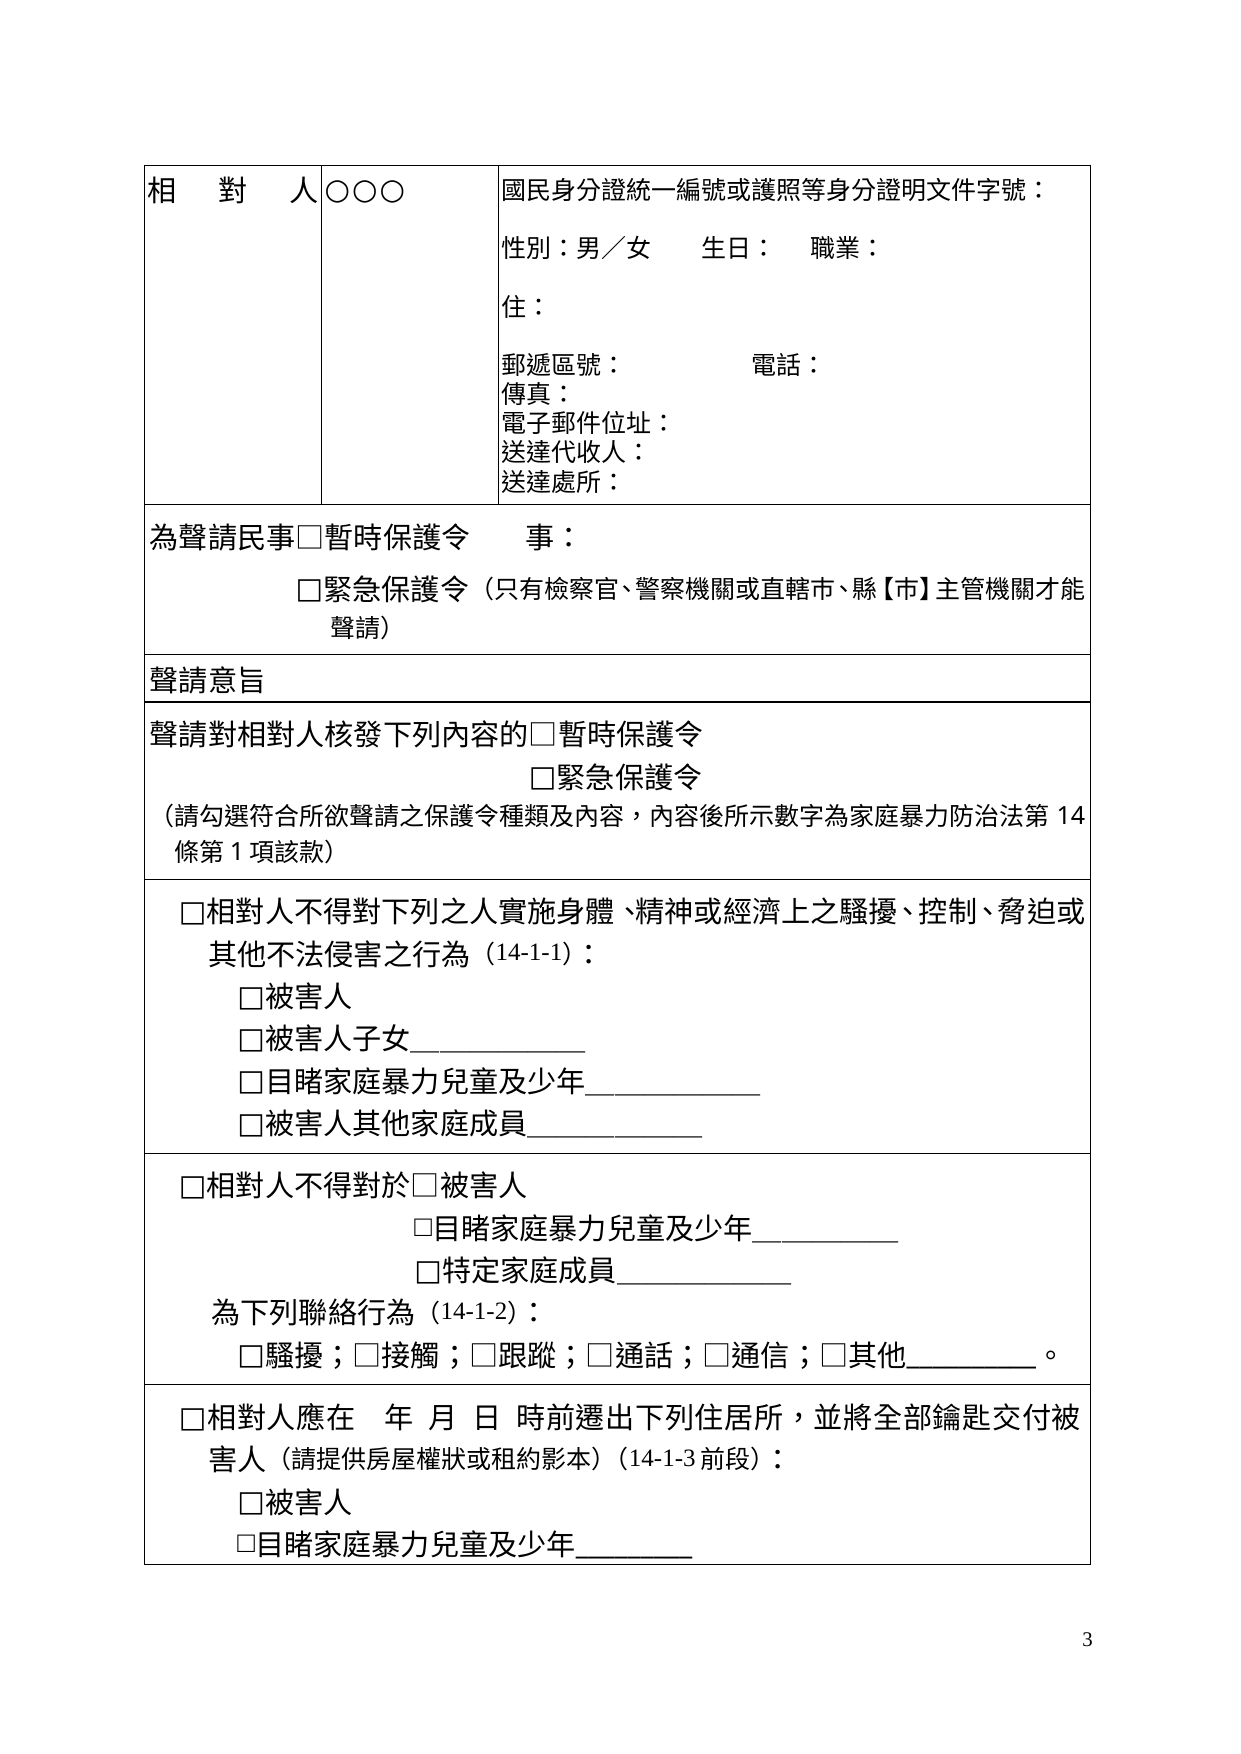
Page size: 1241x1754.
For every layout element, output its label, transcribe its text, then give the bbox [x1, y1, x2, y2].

table_cell □相對人不得對於□被害人 □目睹家庭暴力兒童及少年＿＿＿＿＿ □特定家庭成員＿＿＿＿＿＿ 為下列聯絡行為（14-1-2）： □騷擾；□接觸；□跟蹤；□通話；□通信；□其他__________。 [145, 1154, 1090, 1384]
table_cell 聲請對相對人核發下列內容的□暫時保護令 □緊急保護令 （請勾選符合所欲聲請之保護令種類及內容，內容後所示數字為家庭暴力防治法第14條第1項該款） [145, 703, 1090, 878]
table_cell 聲請意旨 [145, 655, 1090, 701]
table_cell □相對人應在 年 月 日 時前遷出下列住居所，並將全部鑰匙交付被害人（請提供房屋權狀或租約影本）（14-1-3前段）： □被害人 □目睹家庭暴力兒童及少年_________ [145, 1385, 1090, 1564]
table_cell ○○○ [322, 166, 498, 504]
table_cell □相對人不得對下列之人實施身體、精神或經濟上之騷擾、控制、脅迫或其他不法侵害之行為（14-1-1）： □被害人 □被害人子女＿＿＿＿＿＿ □目睹家庭暴力兒童及少年＿＿＿＿＿＿ □被害人其他家庭成員＿＿＿＿＿＿ [145, 880, 1090, 1152]
table_cell 國民身分證統一編號或護照等身分證明文件字號： 性別：男／女 生日： 職業： 住： 郵遞區號： 電話： 傳真： 電子郵件位址： 送達代收人： 送達處所： [499, 166, 1090, 504]
table_cell 相對人 [145, 166, 321, 504]
table_cell 為聲請民事□暫時保護令 事： □緊急保護令（只有檢察官、警察機關或直轄巿、縣【巿】主管機關才能聲請） [145, 505, 1090, 654]
